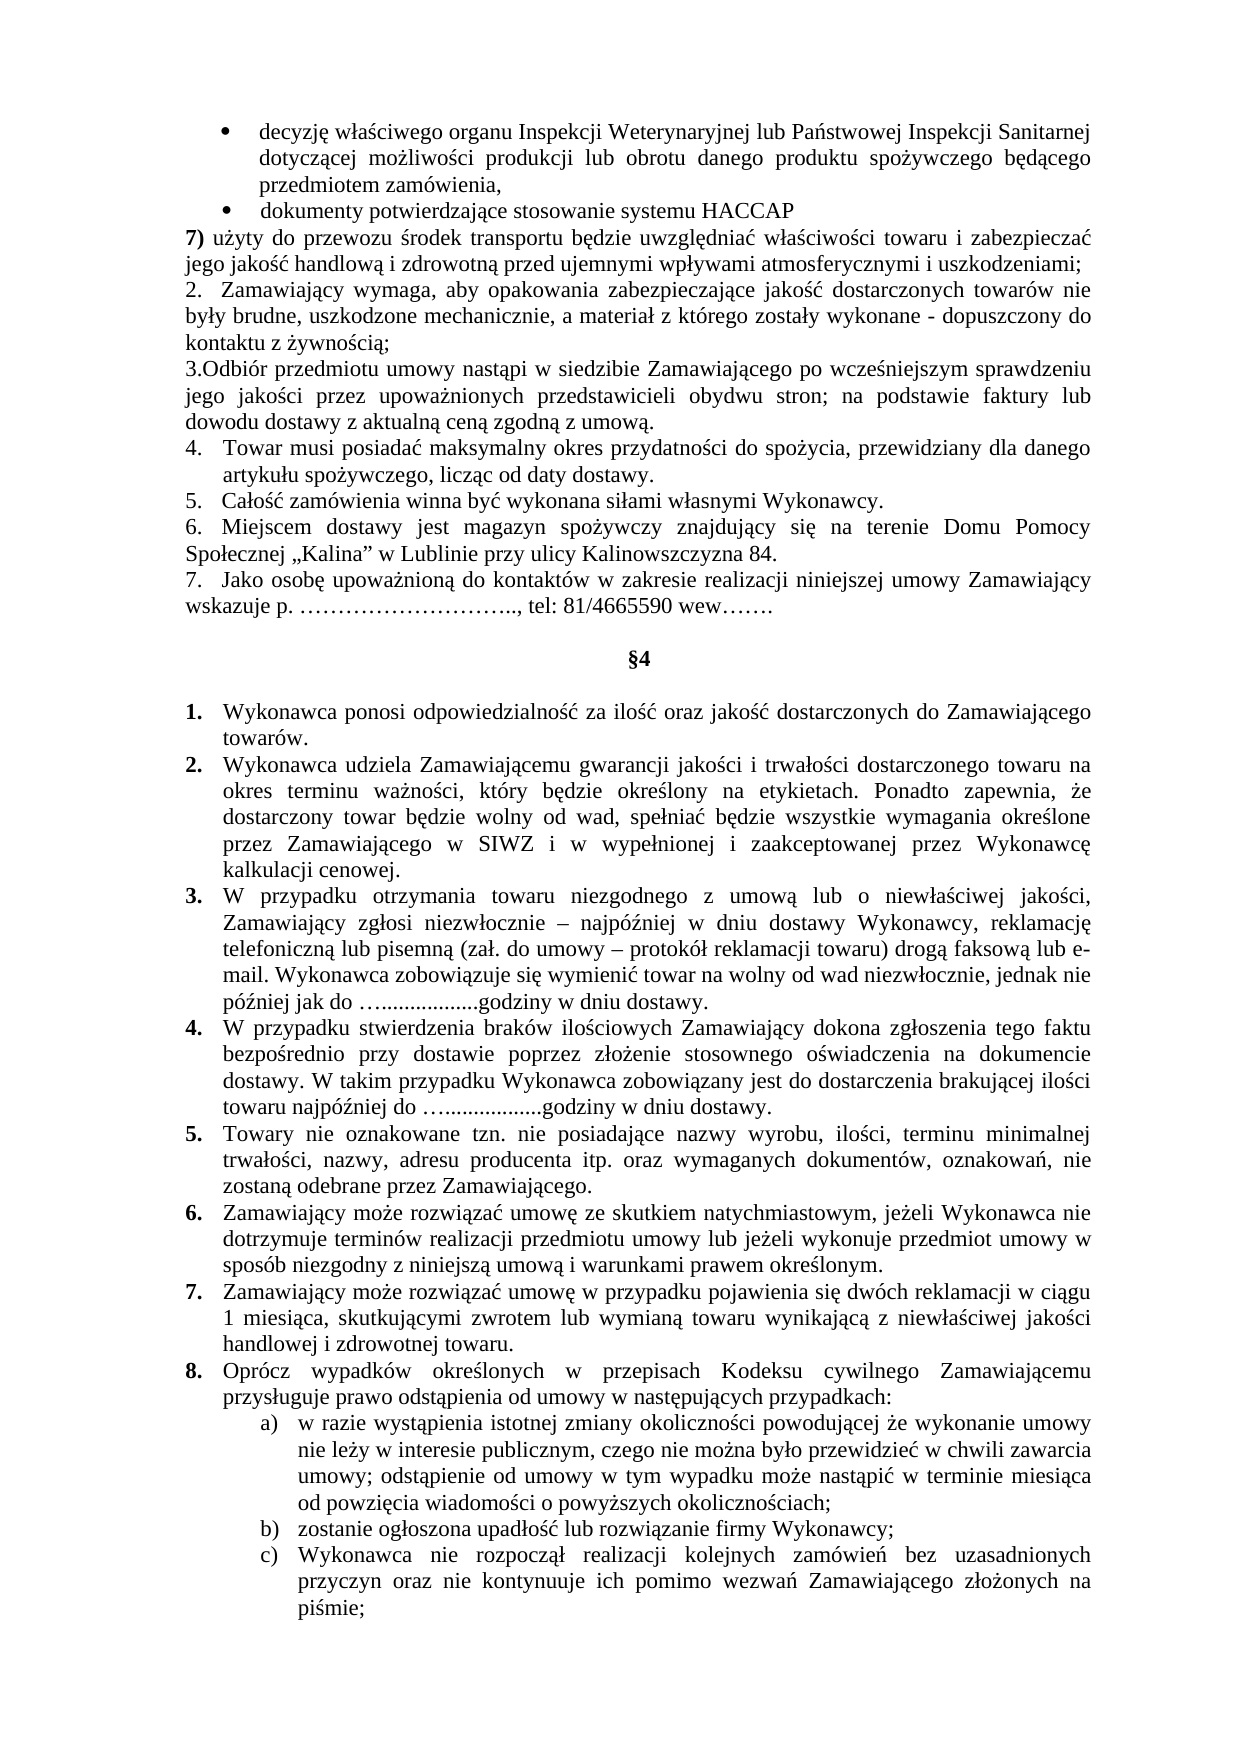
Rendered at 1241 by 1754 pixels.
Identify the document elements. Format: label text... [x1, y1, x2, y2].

list W przypadku otrzymania towaru niezgodnego z umową lub o niewłaściwej jakości, Zamawiający zgłosi niezwłocznie – najpóźniej w dniu dostawy Wykonawcy, reklamację telefoniczną lub pisemną (zał. do umowy – protokół reklamacji towaru) drogą faksową lub e-mail. Wykonawca zobowiązuje się wymienić towar na wolny od wad niezwłocznie, jednak nie później jak do ….................godziny w dniu dostawy. [185, 882, 1092, 1014]
list Miejscem dostawy jest magazyn spożywczy znajdujący się na terenie Domu Pomocy Społecznej „Kalina” w Lublinie przy ulicy Kalinowszczyzna 84. [185, 513, 1092, 566]
list Wykonawca udziela Zamawiającemu gwarancji jakości i trwałości dostarczonego towaru na okres terminu ważności, który będzie określony na etykietach. Ponadto zapewnia, że dostarczony towar będzie wolny od wad, spełniać będzie wszystkie wymagania określone przez Zamawiającego w SIWZ i w wypełnionej i zaakceptowanej przez Wykonawcę kalkulacji cenowej. [185, 751, 1092, 882]
list decyzję właściwego organu Inspekcji Weterynaryjnej lub Państwowej Inspekcji Sanitarnej dotyczącej możliwości produkcji lub obrotu danego produktu spożywczego będącego przedmiotem zamówienia, [221, 118, 1092, 197]
list Całość zamówienia winna być wykonana siłami własnymi Wykonawcy. [185, 487, 1092, 513]
text 3.Odbiór przedmiotu umowy nastąpi w siedzibie Zamawiającego po wcześniejszym sprawdzeniu jego jakości przez upoważnionych przedstawicieli obydwu stron; na podstawie faktury lub dowodu dostawy z aktualną ceną zgodną z umową. [185, 355, 1092, 434]
list Zamawiający może rozwiązać umowę ze skutkiem natychmiastowym, jeżeli Wykonawca nie dotrzymuje terminów realizacji przedmiotu umowy lub jeżeli wykonuje przedmiot umowy w sposób niezgodny z niniejszą umową i warunkami prawem określonym. [185, 1199, 1092, 1278]
list Zamawiający może rozwiązać umowę w przypadku pojawienia się dwóch reklamacji w ciągu 1 miesiąca, skutkującymi zwrotem lub wymianą towaru wynikającą z niewłaściwej jakości handlowej i zdrowotnej towaru. [185, 1278, 1092, 1357]
list Jako osobę upoważnioną do kontaktów w zakresie realizacji niniejszej umowy Zamawiający wskazuje p. ……………………….., tel: 81/4665590 wew……. [185, 566, 1092, 619]
text 7) użyty do przewozu środek transportu będzie uwzględniać właściwości towaru i zabezpieczać jego jakość handlową i zdrowotną przed ujemnymi wpływami atmosferycznymi i uszkodzeniami; [185, 223, 1092, 276]
list Oprócz wypadków określonych w przepisach Kodeksu cywilnego Zamawiającemu przysługuje prawo odstąpienia od umowy w następujących przypadkach: [185, 1357, 1092, 1409]
list Wykonawca nie rozpoczął realizacji kolejnych zamówień bez uzasadnionych przyczyn oraz nie kontynuuje ich pomimo wezwań Zamawiającego złożonych na piśmie; [260, 1541, 1092, 1620]
list Towar musi posiadać maksymalny okres przydatności do spożycia, przewidziany dla danego artykułu spożywczego, licząc od daty dostawy. [185, 434, 1092, 487]
list Wykonawca ponosi odpowiedzialność za ilość oraz jakość dostarczonych do Zamawiającego towarów. [185, 698, 1092, 751]
list W przypadku stwierdzenia braków ilościowych Zamawiający dokona zgłoszenia tego faktu bezpośrednio przy dostawie poprzez złożenie stosownego oświadczenia na dokumencie dostawy. W takim przypadku Wykonawca zobowiązany jest do dostarczenia brakującej ilości towaru najpóźniej do ….................godziny w dniu dostawy. [185, 1014, 1092, 1119]
list w razie wystąpienia istotnej zmiany okoliczności powodującej że wykonanie umowy nie leży w interesie publicznym, czego nie można było przewidzieć w chwili zawarcia umowy; odstąpienie od umowy w tym wypadku może nastąpić w terminie miesiąca od powzięcia wiadomości o powyższych okolicznościach; [260, 1409, 1092, 1515]
list Towary nie oznakowane tzn. nie posiadające nazwy wyrobu, ilości, terminu minimalnej trwałości, nazwy, adresu producenta itp. oraz wymaganych dokumentów, oznakowań, nie zostaną odebrane przez Zamawiającego. [185, 1119, 1092, 1199]
list zostanie ogłoszona upadłość lub rozwiązanie firmy Wykonawcy; [260, 1515, 1092, 1541]
text §4 [185, 645, 1092, 672]
text 2. Zamawiający wymaga, aby opakowania zabezpieczające jakość dostarczonych towarów nie były brudne, uszkodzone mechanicznie, a materiał z którego zostały wykonane - dopuszczony do kontaktu z żywnością; [185, 276, 1092, 355]
list dokumenty potwierdzające stosowanie systemu HACCAP [223, 197, 1092, 223]
